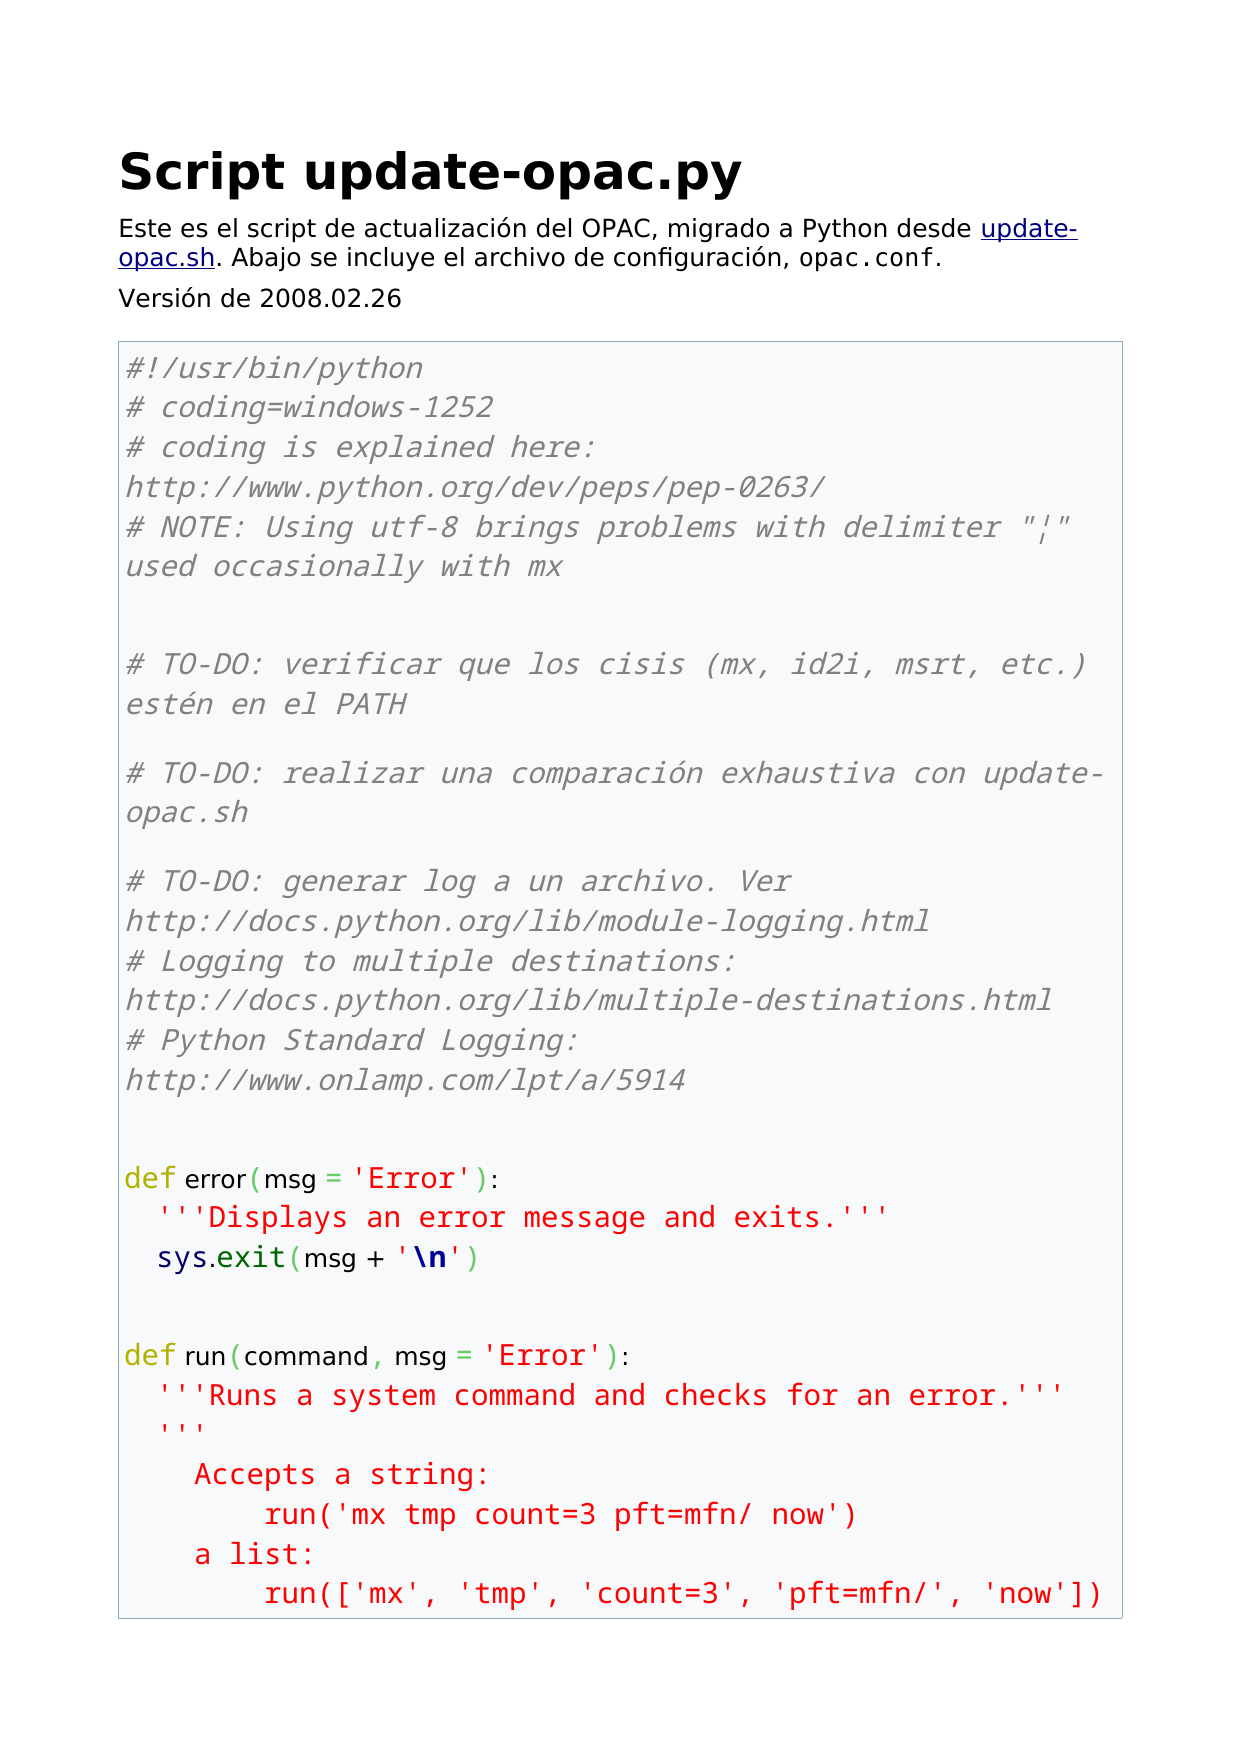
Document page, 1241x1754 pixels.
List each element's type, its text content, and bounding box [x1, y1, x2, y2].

table_header #!/usr/bin/python # coding=windows-1252 # coding is explained here: http://www.python.org/dev/peps/pep-0263/ # NOTE: Using utf-8 brings problems with delimiter "¦" used occasionally with mx # TO-DO: verificar que los cisis (mx, id2i, msrt, etc.) estén en el PATH # TO-DO: realizar una comparación exhaustiva con update-opac.sh # TO-DO: generar log a un archivo. Ver http://docs.python.org/lib/module-logging.html # Logging to multiple destinations: http://docs.python.org/lib/multiple-destinations.html # Python Standard Logging: http://www.onlamp.com/lpt/a/5914 def error(msg = 'Error'): '''Displays an error message and exits.''' sys.exit(msg + '\n') def run(command, msg = 'Error'): '''Runs a system command and checks for an error.''' ''' Accepts a string: run('mx tmp count=3 pft=mfn/ now') a list: run(['mx', 'tmp', 'count=3', 'pft=mfn/', 'now']) [119, 342, 1122, 1618]
subtitle Script update-opac.py [118, 143, 1122, 201]
text Este es el script de actualización del OPAC, migrado a Python desde update-opac.sh. Abajo se incluye el archivo de configuración, opac.conf. [118, 214, 1122, 272]
text Versión de 2008.02.26 [118, 285, 1122, 314]
